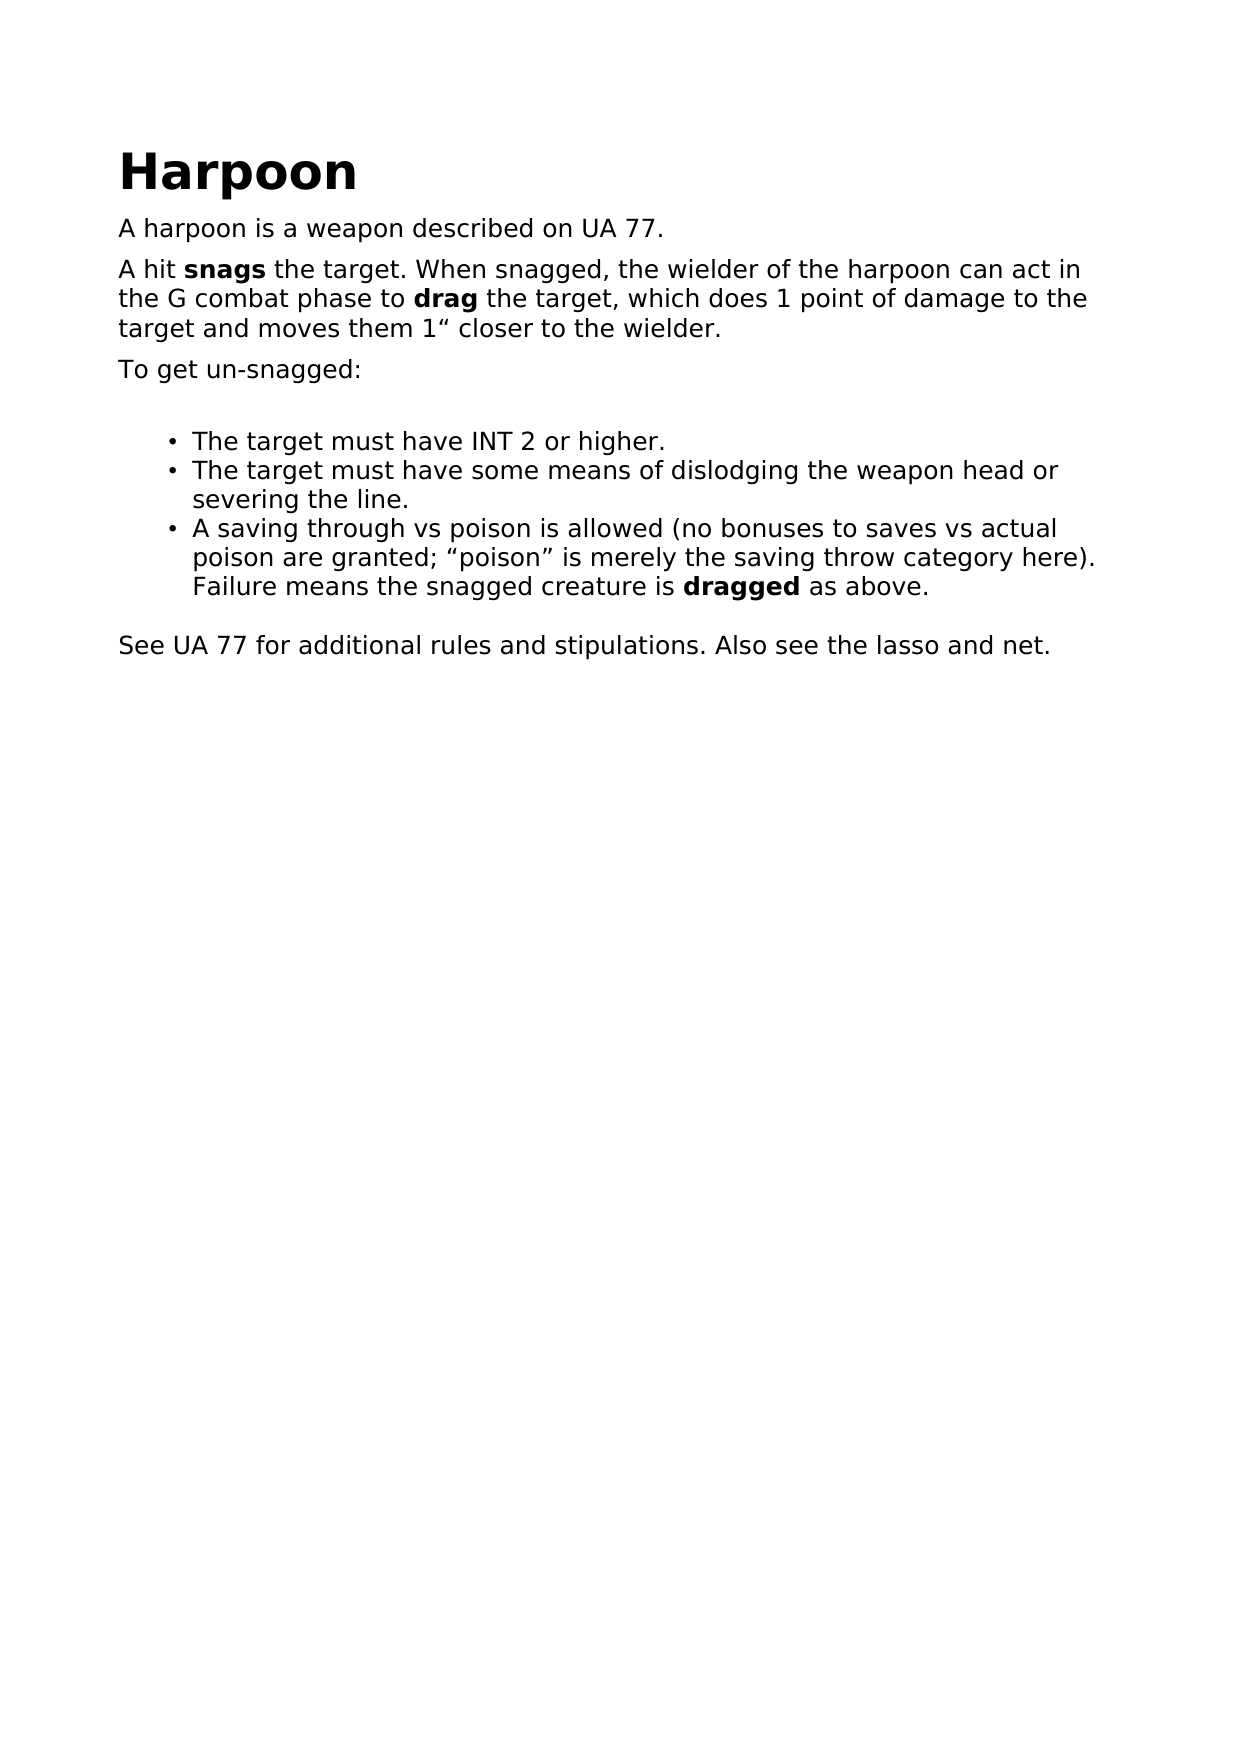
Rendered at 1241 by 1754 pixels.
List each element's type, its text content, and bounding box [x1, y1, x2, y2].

list The target must have INT 2 or higher. [177, 427, 1122, 456]
text A harpoon is a weapon described on UA 77. [118, 214, 1122, 243]
subtitle Harpoon [118, 143, 1122, 201]
text A hit snags the target. When snagged, the wielder of the harpoon can act in the G combat phase to drag the target, which does 1 point of damage to the target and moves them 1“ closer to the wielder. [118, 256, 1122, 343]
list The target must have some means of dislodging the weapon head or severing the line. [177, 456, 1122, 514]
text To get un-snagged: [118, 356, 1122, 385]
list A saving through vs poison is allowed (no bonuses to saves vs actual poison are granted; “poison” is merely the saving throw category here). Failure means the snagged creature is dragged as above. [177, 514, 1122, 602]
text See UA 77 for additional rules and stipulations. Also see the lasso and net. [118, 631, 1122, 660]
